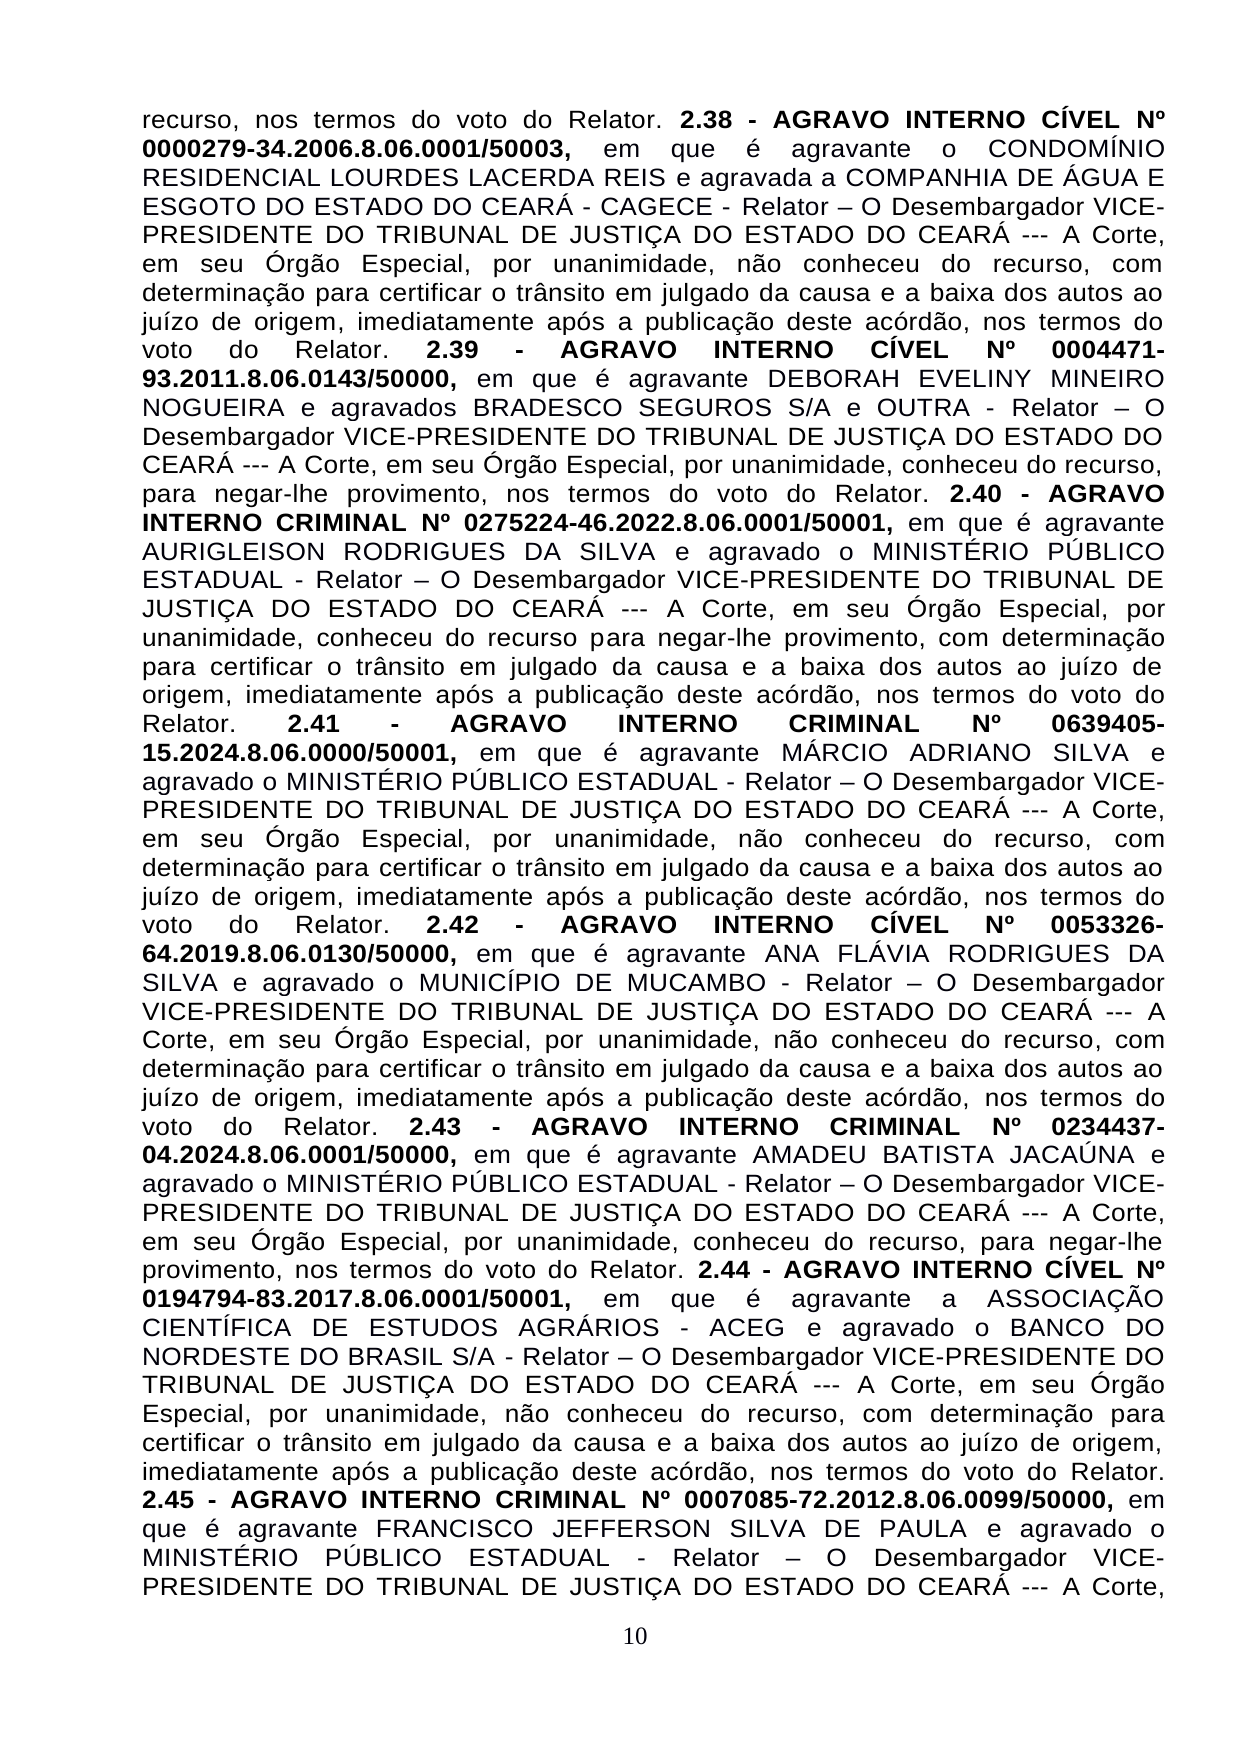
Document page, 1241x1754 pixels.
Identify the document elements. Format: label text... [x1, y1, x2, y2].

text recurso, nos termos do voto do Relator. 2.38 - AGRAVO INTERNO CÍVEL Nº 0000279-34.2006.8.06.0001/50003, em que é agravante o CONDOMÍNIO RESIDENCIAL LOURDES LACERDA REIS e agravada a COMPANHIA DE ÁGUA E ESGOTO DO ESTADO DO CEARÁ - CAGECE - Relator – O Desembargador VICE-PRESIDENTE DO TRIBUNAL DE JUSTIÇA DO ESTADO DO CEARÁ --- A Corte, em seu Órgão Especial, por unanimidade, não conheceu do recurso, com determinação para certificar o trânsito em julgado da causa e a baixa dos autos ao juízo de origem, imediatamente após a publicação deste acórdão, nos termos do voto do Relator. 2.39 - AGRAVO INTERNO CÍVEL Nº 0004471-93.2011.8.06.0143/50000, em que é agravante DEBORAH EVELINY MINEIRO NOGUEIRA e agravados BRADESCO SEGUROS S/A e OUTRA - Relator – O Desembargador VICE-PRESIDENTE DO TRIBUNAL DE JUSTIÇA DO ESTADO DO CEARÁ --- A Corte, em seu Órgão Especial, por unanimidade, conheceu do recurso, para negar-lhe provimento, nos termos do voto do Relator. 2.40 - AGRAVO INTERNO CRIMINAL Nº 0275224-46.2022.8.06.0001/50001, em que é agravante AURIGLEISON RODRIGUES DA SILVA e agravado o MINISTÉRIO PÚBLICO ESTADUAL - Relator – O Desembargador VICE-PRESIDENTE DO TRIBUNAL DE JUSTIÇA DO ESTADO DO CEARÁ --- A Corte, em seu Órgão Especial, por unanimidade, conheceu do recurso para negar-lhe provimento, com determinação para certificar o trânsito em julgado da causa e a baixa dos autos ao juízo de origem, imediatamente após a publicação deste acórdão, nos termos do voto do Relator. 2.41 - AGRAVO INTERNO CRIMINAL Nº 0639405-15.2024.8.06.0000/50001, em que é agravante MÁRCIO ADRIANO SILVA e agravado o MINISTÉRIO PÚBLICO ESTADUAL - Relator – O Desembargador VICE-PRESIDENTE DO TRIBUNAL DE JUSTIÇA DO ESTADO DO CEARÁ --- A Corte, em seu Órgão Especial, por unanimidade, não conheceu do recurso, com determinação para certificar o trânsito em julgado da causa e a baixa dos autos ao juízo de origem, imediatamente após a publicação deste acórdão, nos termos do voto do Relator. 2.42 - AGRAVO INTERNO CÍVEL Nº 0053326-64.2019.8.06.0130/50000, em que é agravante ANA FLÁVIA RODRIGUES DA SILVA e agravado o MUNICÍPIO DE MUCAMBO - Relator – O Desembargador VICE-PRESIDENTE DO TRIBUNAL DE JUSTIÇA DO ESTADO DO CEARÁ --- A Corte, em seu Órgão Especial, por unanimidade, não conheceu do recurso, com determinação para certificar o trânsito em julgado da causa e a baixa dos autos ao juízo de origem, imediatamente após a publicação deste acórdão, nos termos do voto do Relator. 2.43 - AGRAVO INTERNO CRIMINAL Nº 0234437-04.2024.8.06.0001/50000, em que é agravante AMADEU BATISTA JACAÚNA e agravado o MINISTÉRIO PÚBLICO ESTADUAL - Relator – O Desembargador VICE-PRESIDENTE DO TRIBUNAL DE JUSTIÇA DO ESTADO DO CEARÁ --- A Corte, em seu Órgão Especial, por unanimidade, conheceu do recurso, para negar-lhe provimento, nos termos do voto do Relator. 2.44 - AGRAVO INTERNO CÍVEL Nº 0194794-83.2017.8.06.0001/50001, em que é agravante a ASSOCIAÇÃO CIENTÍFICA DE ESTUDOS AGRÁRIOS - ACEG e agravado o BANCO DO NORDESTE DO BRASIL S/A - Relator – O Desembargador VICE-PRESIDENTE DO TRIBUNAL DE JUSTIÇA DO ESTADO DO CEARÁ --- A Corte, em seu Órgão Especial, por unanimidade, não conheceu do recurso, com determinação para certificar o trânsito em julgado da causa e a baixa dos autos ao juízo de origem, imediatamente após a publicação deste acórdão, nos termos do voto do Relator. 2.45 - AGRAVO INTERNO CRIMINAL Nº 0007085-72.2012.8.06.0099/50000, em que é agravante FRANCISCO JEFFERSON SILVA DE PAULA e agravado o MINISTÉRIO PÚBLICO ESTADUAL - Relator – O Desembargador VICE-PRESIDENTE DO TRIBUNAL DE JUSTIÇA DO ESTADO DO CEARÁ --- A Corte, [142, 105, 1165, 1600]
